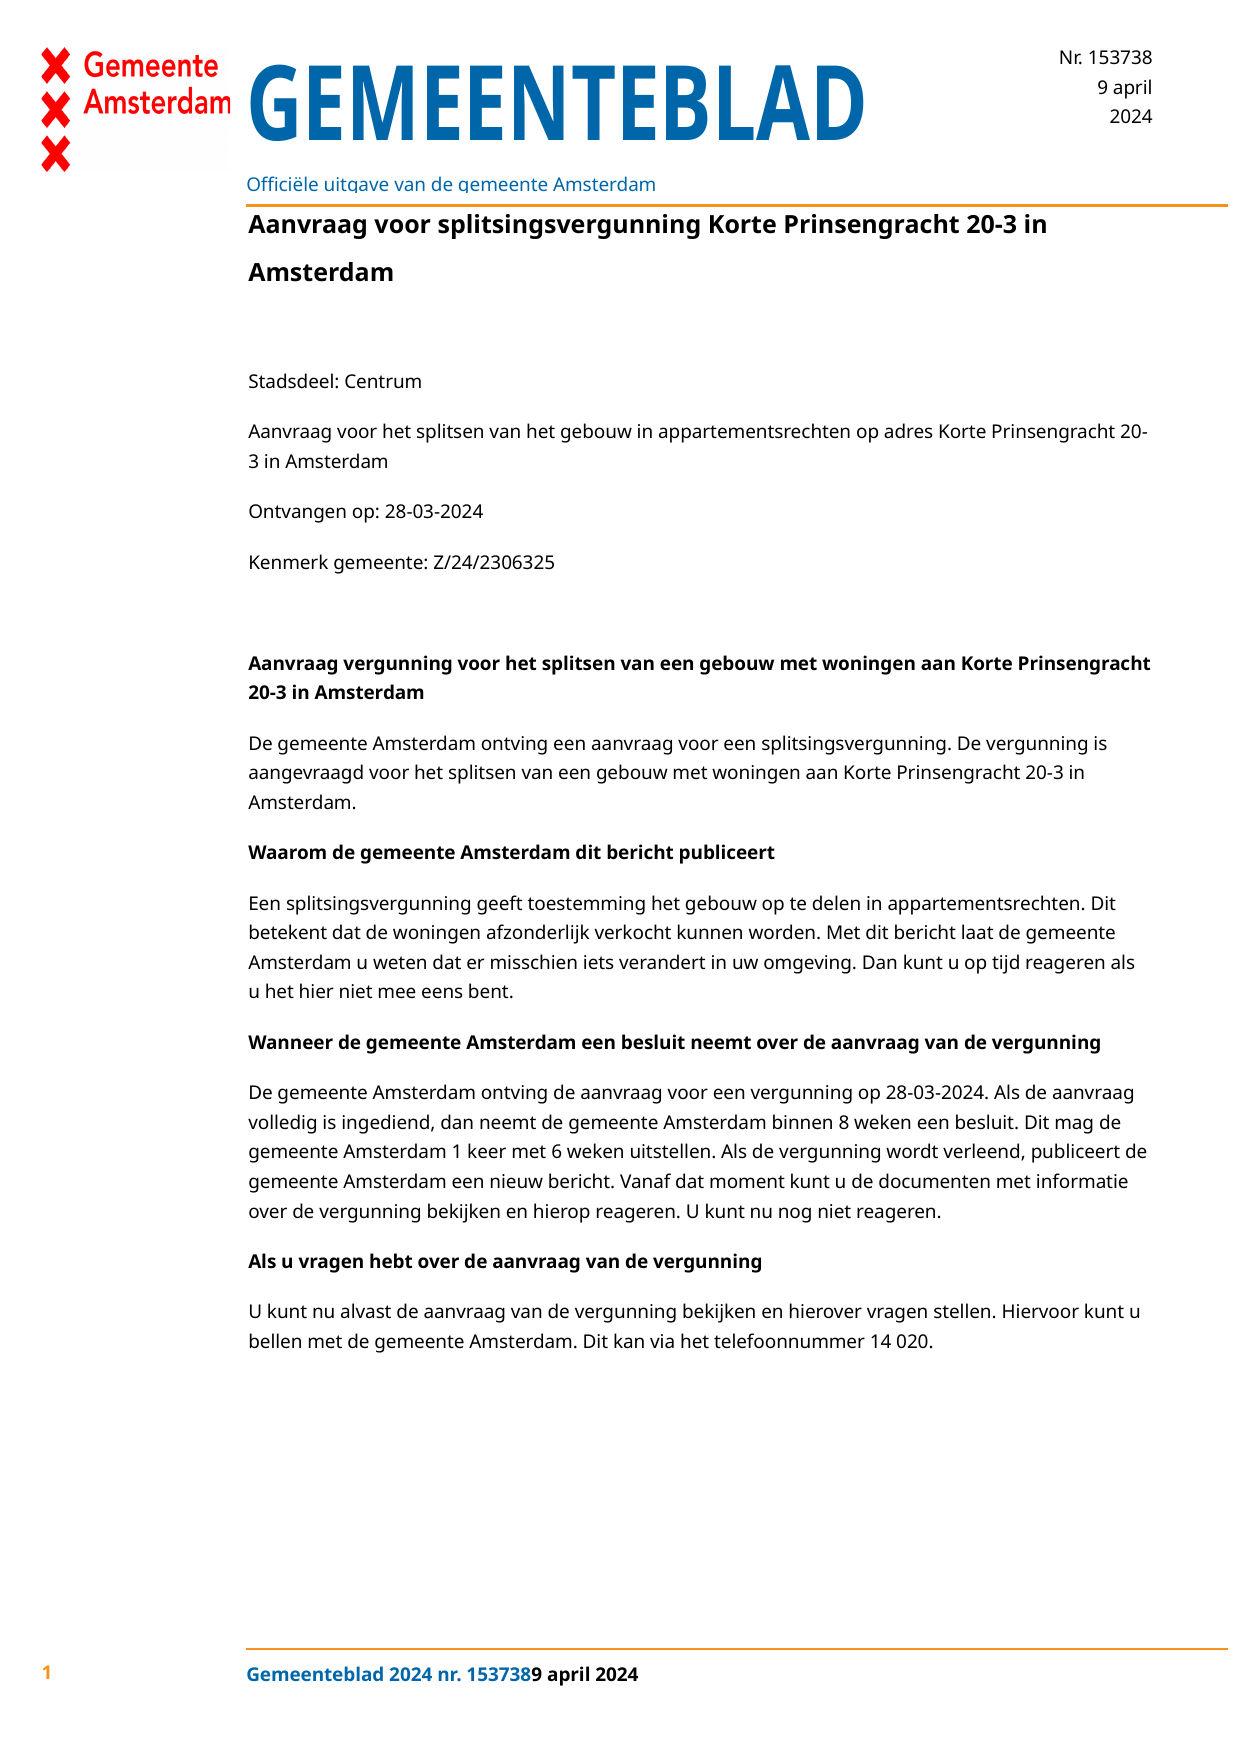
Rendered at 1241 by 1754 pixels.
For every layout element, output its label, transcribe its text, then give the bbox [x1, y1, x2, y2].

text Waarom de gemeente Amsterdam dit bericht publiceert [248, 839, 1152, 865]
text De gemeente Amsterdam ontving een aanvraag voor een splitsingsvergunning. De vergunning is aangevraagd voor het splitsen van een gebouw met woningen aan Korte Prinsengracht 20-3 in Amsterdam. [248, 730, 1152, 815]
picture [41, 47, 231, 172]
text Wanneer de gemeente Amsterdam een besluit neemt over de aanvraag van de vergunning [248, 1029, 1152, 1055]
text Als u vragen hebt over de aanvraag van de vergunning [248, 1248, 1152, 1274]
text Een splitsingsvergunning geeft toestemming het gebouw op te delen in appartementsrechten. Dit betekent dat de woningen afzonderlijk verkocht kunnen worden. Met dit bericht laat de gemeente Amsterdam u weten dat er misschien iets verandert in uw omgeving. Dan kunt u op tijd reageren als u het hier niet mee eens bent. [248, 890, 1152, 1004]
text Kenmerk gemeente: Z/24/2306325 [248, 549, 1152, 575]
text Aanvraag vergunning voor het splitsen van een gebouw met woningen aan Korte Prinsengracht 20-3 in Amsterdam [248, 650, 1152, 705]
text Aanvraag voor het splitsen van het gebouw in appartementsrechten op adres Korte Prinsengracht 20-3 in Amsterdam [248, 419, 1152, 474]
text U kunt nu alvast de aanvraag van de vergunning bekijken en hierover vragen stellen. Hiervoor kunt u bellen met de gemeente Amsterdam. Dit kan via het telefoonnummer 14 020. [248, 1299, 1152, 1354]
text De gemeente Amsterdam ontving de aanvraag voor een vergunning op 28-03-2024. Als de aanvraag volledig is ingediend, dan neemt de gemeente Amsterdam binnen 8 weken een besluit. Dit mag de gemeente Amsterdam 1 keer met 6 weken uitstellen. Als de vergunning wordt verleend, publiceert de gemeente Amsterdam een nieuw bericht. Vanaf dat moment kunt u de documenten met informatie over de vergunning bekijken en hierop reageren. U kunt nu nog niet reageren. [248, 1079, 1152, 1224]
text Ontvangen op: 28-03-2024 [248, 499, 1152, 524]
text Stadsdeel: Centrum [248, 368, 1152, 394]
text Aanvraag voor splitsingsvergunning Korte Prinsengracht 20-3 in Amsterdam [248, 207, 1152, 288]
